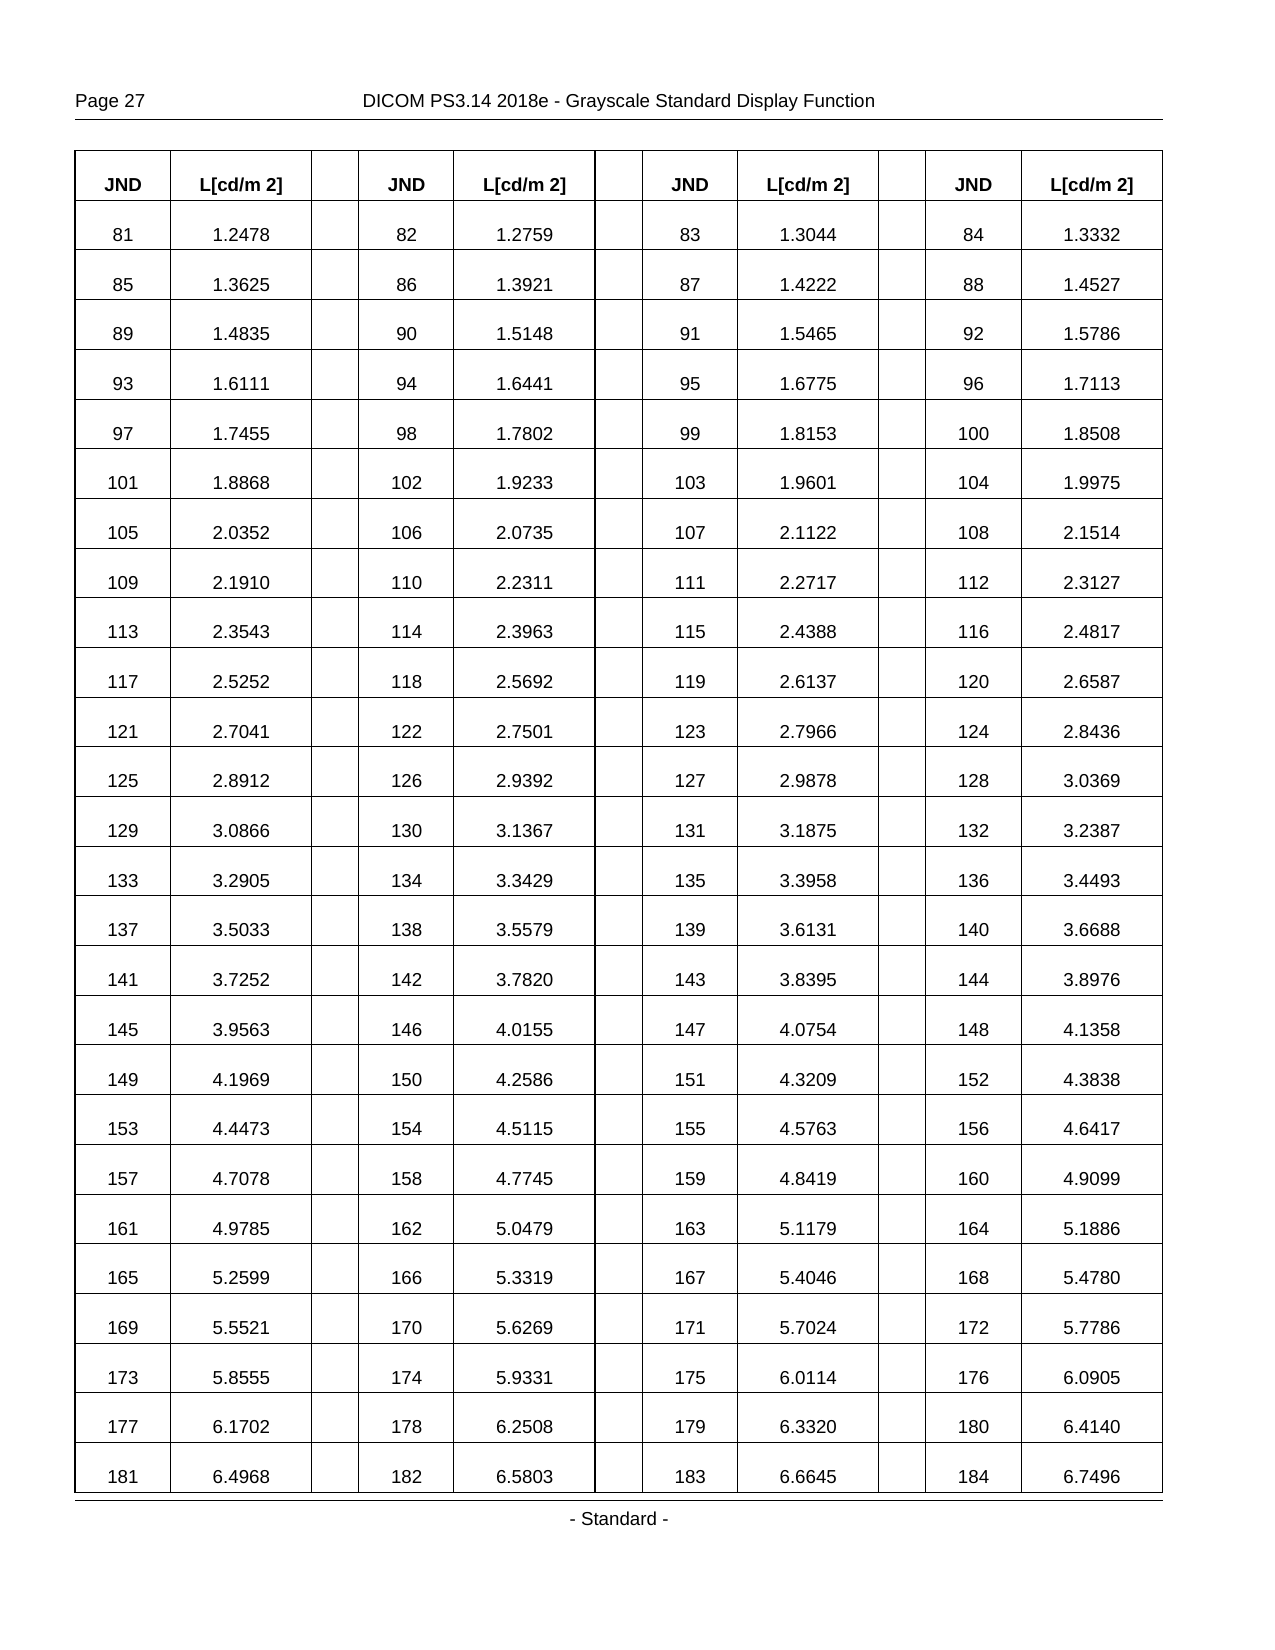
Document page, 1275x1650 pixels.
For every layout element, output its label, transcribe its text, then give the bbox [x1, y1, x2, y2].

table_cell 3.2905 [171, 847, 311, 895]
table_cell [596, 896, 642, 945]
table_cell 5.1886 [1022, 1195, 1162, 1243]
table_cell 1.3625 [171, 250, 311, 299]
table_cell 2.1514 [1022, 499, 1162, 547]
table_cell 3.8976 [1022, 946, 1162, 995]
table_cell [596, 549, 642, 597]
table_cell 109 [76, 549, 170, 597]
table_cell 172 [926, 1294, 1021, 1342]
table_cell 140 [926, 896, 1021, 945]
table_cell 5.4046 [738, 1244, 878, 1293]
table_cell 133 [76, 847, 170, 895]
table_cell 1.8508 [1022, 400, 1162, 448]
table_cell [312, 1195, 358, 1243]
table_cell 4.5763 [738, 1095, 878, 1144]
table_cell 87 [643, 250, 737, 299]
table_cell 2.2717 [738, 549, 878, 597]
table_cell 98 [359, 400, 453, 448]
table_cell [596, 946, 642, 995]
table_cell 163 [643, 1195, 737, 1243]
table_cell 95 [643, 350, 737, 398]
table_cell 6.7496 [1022, 1443, 1162, 1492]
table_cell 184 [926, 1443, 1021, 1492]
table_cell 156 [926, 1095, 1021, 1144]
table_cell 1.4222 [738, 250, 878, 299]
table_cell 2.8436 [1022, 698, 1162, 746]
table_cell 182 [359, 1443, 453, 1492]
table_cell [596, 1294, 642, 1342]
table_cell [596, 698, 642, 746]
table_cell [879, 896, 925, 945]
table_cell [596, 797, 642, 846]
table_cell 100 [926, 400, 1021, 448]
table_cell 2.7041 [171, 698, 311, 746]
table_cell 96 [926, 350, 1021, 398]
table_cell 3.2387 [1022, 797, 1162, 846]
table_cell 2.5692 [454, 648, 594, 697]
table_cell 97 [76, 400, 170, 448]
table_cell 5.7786 [1022, 1294, 1162, 1342]
table_cell 6.4140 [1022, 1393, 1162, 1442]
table_header L[cd/m 2] [1022, 151, 1162, 200]
table_cell 3.9563 [171, 996, 311, 1044]
table_cell 6.5803 [454, 1443, 594, 1492]
table_cell 124 [926, 698, 1021, 746]
table_cell [312, 946, 358, 995]
table_cell 183 [643, 1443, 737, 1492]
table_cell 155 [643, 1095, 737, 1144]
table_header L[cd/m 2] [171, 151, 311, 200]
table_cell 114 [359, 598, 453, 647]
table_cell 164 [926, 1195, 1021, 1243]
table_cell 4.3209 [738, 1045, 878, 1094]
table_cell [596, 1045, 642, 1094]
table_cell [312, 1244, 358, 1293]
table_cell 2.9878 [738, 747, 878, 796]
table_cell [312, 350, 358, 398]
table_cell 125 [76, 747, 170, 796]
table_cell 1.3044 [738, 201, 878, 249]
table_cell [312, 1443, 358, 1492]
table_cell 3.4493 [1022, 847, 1162, 895]
table_cell [312, 598, 358, 647]
table_cell [879, 1195, 925, 1243]
table_cell 4.8419 [738, 1145, 878, 1193]
table_cell 2.3963 [454, 598, 594, 647]
table_cell 5.5521 [171, 1294, 311, 1342]
table_cell [879, 946, 925, 995]
table_cell [596, 747, 642, 796]
table_header L[cd/m 2] [738, 151, 878, 200]
table_cell [879, 400, 925, 448]
table_cell [596, 1443, 642, 1492]
table_cell 5.2599 [171, 1244, 311, 1293]
table_cell 4.0754 [738, 996, 878, 1044]
table_cell 2.9392 [454, 747, 594, 796]
table_cell 137 [76, 896, 170, 945]
table_cell 2.0735 [454, 499, 594, 547]
table_cell 127 [643, 747, 737, 796]
table_cell 1.2759 [454, 201, 594, 249]
table_cell [879, 847, 925, 895]
table_cell 1.7455 [171, 400, 311, 448]
table_cell 6.3320 [738, 1393, 878, 1442]
table_cell 176 [926, 1344, 1021, 1392]
table_cell [596, 1393, 642, 1442]
table_cell [879, 698, 925, 746]
table_cell 169 [76, 1294, 170, 1342]
table_cell [312, 896, 358, 945]
table_cell 4.9099 [1022, 1145, 1162, 1193]
table_header L[cd/m 2] [454, 151, 594, 200]
table_cell 90 [359, 300, 453, 349]
table_cell 162 [359, 1195, 453, 1243]
table_cell [596, 648, 642, 697]
table_cell [312, 1145, 358, 1193]
table_cell 117 [76, 648, 170, 697]
table_cell 85 [76, 250, 170, 299]
table_cell [312, 201, 358, 249]
table_cell 141 [76, 946, 170, 995]
table_cell 126 [359, 747, 453, 796]
table_cell 128 [926, 747, 1021, 796]
table_cell 2.4388 [738, 598, 878, 647]
table_cell 154 [359, 1095, 453, 1144]
table_cell 151 [643, 1045, 737, 1094]
table_cell 5.7024 [738, 1294, 878, 1342]
table_cell 3.1875 [738, 797, 878, 846]
table_cell 121 [76, 698, 170, 746]
table_cell 1.7802 [454, 400, 594, 448]
table_cell [596, 300, 642, 349]
table_cell 1.8868 [171, 449, 311, 498]
table_header JND [926, 151, 1021, 200]
table_cell 129 [76, 797, 170, 846]
table_cell [596, 250, 642, 299]
table_cell 3.1367 [454, 797, 594, 846]
table_cell 6.0905 [1022, 1344, 1162, 1392]
table_cell 89 [76, 300, 170, 349]
table_cell 1.5148 [454, 300, 594, 349]
table_cell [879, 1443, 925, 1492]
table_cell 101 [76, 449, 170, 498]
table_cell 1.3332 [1022, 201, 1162, 249]
table_cell 3.3958 [738, 847, 878, 895]
table_cell [596, 499, 642, 547]
table_cell 174 [359, 1344, 453, 1392]
table_cell 181 [76, 1443, 170, 1492]
table_cell 4.6417 [1022, 1095, 1162, 1144]
table_cell [596, 598, 642, 647]
table_cell [596, 350, 642, 398]
table_cell 2.7966 [738, 698, 878, 746]
table_cell 2.1122 [738, 499, 878, 547]
table_cell 122 [359, 698, 453, 746]
table_cell [596, 400, 642, 448]
table_cell 175 [643, 1344, 737, 1392]
table_cell 3.7252 [171, 946, 311, 995]
table_cell 2.3543 [171, 598, 311, 647]
table_cell [312, 499, 358, 547]
table_cell 118 [359, 648, 453, 697]
table_cell 166 [359, 1244, 453, 1293]
table_cell 131 [643, 797, 737, 846]
table_cell 2.5252 [171, 648, 311, 697]
table_cell 158 [359, 1145, 453, 1193]
table_cell [312, 1294, 358, 1342]
table_cell [312, 797, 358, 846]
table_cell 167 [643, 1244, 737, 1293]
table_cell [879, 1045, 925, 1094]
table_cell 115 [643, 598, 737, 647]
table_cell [312, 1393, 358, 1442]
table_cell [879, 201, 925, 249]
table_cell 84 [926, 201, 1021, 249]
table_header JND [359, 151, 453, 200]
table_cell [879, 350, 925, 398]
table_header [312, 151, 358, 200]
table_cell 1.7113 [1022, 350, 1162, 398]
table_cell 107 [643, 499, 737, 547]
table_cell 3.3429 [454, 847, 594, 895]
table_cell 3.6688 [1022, 896, 1162, 945]
table_cell [312, 747, 358, 796]
table_cell [879, 1145, 925, 1193]
table_cell [312, 400, 358, 448]
table_cell 4.5115 [454, 1095, 594, 1144]
table_cell 108 [926, 499, 1021, 547]
table_cell 5.8555 [171, 1344, 311, 1392]
table_cell 2.2311 [454, 549, 594, 597]
table_cell 92 [926, 300, 1021, 349]
table_cell 3.0866 [171, 797, 311, 846]
table_cell [879, 1095, 925, 1144]
table_cell 1.4835 [171, 300, 311, 349]
table_cell 112 [926, 549, 1021, 597]
table_cell [879, 300, 925, 349]
table_cell 147 [643, 996, 737, 1044]
table_cell 1.4527 [1022, 250, 1162, 299]
table_cell 82 [359, 201, 453, 249]
table_cell 88 [926, 250, 1021, 299]
table_cell [596, 996, 642, 1044]
table_cell [312, 300, 358, 349]
table_cell 5.0479 [454, 1195, 594, 1243]
table_cell 5.6269 [454, 1294, 594, 1342]
table_cell 2.7501 [454, 698, 594, 746]
table_cell 113 [76, 598, 170, 647]
table_cell 134 [359, 847, 453, 895]
table_cell 177 [76, 1393, 170, 1442]
table_cell 130 [359, 797, 453, 846]
table_cell [879, 1344, 925, 1392]
table_cell 1.9975 [1022, 449, 1162, 498]
table_cell 159 [643, 1145, 737, 1193]
table_cell 4.1969 [171, 1045, 311, 1094]
table_cell [312, 698, 358, 746]
table_cell [312, 1095, 358, 1144]
table_cell 179 [643, 1393, 737, 1442]
table_cell 91 [643, 300, 737, 349]
table_cell 4.4473 [171, 1095, 311, 1144]
table_cell 5.9331 [454, 1344, 594, 1392]
table_cell 149 [76, 1045, 170, 1094]
table_cell [879, 1294, 925, 1342]
table_cell [596, 1195, 642, 1243]
table_cell 170 [359, 1294, 453, 1342]
table_cell 99 [643, 400, 737, 448]
table_cell [879, 797, 925, 846]
table_cell 86 [359, 250, 453, 299]
table_cell 119 [643, 648, 737, 697]
table_cell [879, 598, 925, 647]
table_cell 3.7820 [454, 946, 594, 995]
table_cell 153 [76, 1095, 170, 1144]
table_cell 1.6441 [454, 350, 594, 398]
table_cell 146 [359, 996, 453, 1044]
table_header [879, 151, 925, 200]
table_cell 4.3838 [1022, 1045, 1162, 1094]
table_cell 5.3319 [454, 1244, 594, 1293]
table_cell 120 [926, 648, 1021, 697]
table_cell 148 [926, 996, 1021, 1044]
table_cell 4.7745 [454, 1145, 594, 1193]
table_cell 2.3127 [1022, 549, 1162, 597]
table_cell 165 [76, 1244, 170, 1293]
table_cell 143 [643, 946, 737, 995]
table_cell 144 [926, 946, 1021, 995]
table_cell 1.2478 [171, 201, 311, 249]
table_cell 2.4817 [1022, 598, 1162, 647]
table_cell [879, 648, 925, 697]
table_cell [312, 648, 358, 697]
table_cell 110 [359, 549, 453, 597]
table_cell [879, 1244, 925, 1293]
table_cell 160 [926, 1145, 1021, 1193]
table_cell 173 [76, 1344, 170, 1392]
table_cell [312, 1045, 358, 1094]
table_header JND [643, 151, 737, 200]
table_cell [312, 1344, 358, 1392]
table_cell 145 [76, 996, 170, 1044]
table_cell 3.0369 [1022, 747, 1162, 796]
table_cell 4.1358 [1022, 996, 1162, 1044]
table_cell 168 [926, 1244, 1021, 1293]
table_cell 2.8912 [171, 747, 311, 796]
table_cell 106 [359, 499, 453, 547]
table_cell [879, 549, 925, 597]
table_cell 4.7078 [171, 1145, 311, 1193]
table_cell 1.9233 [454, 449, 594, 498]
table_cell 83 [643, 201, 737, 249]
table_cell 1.8153 [738, 400, 878, 448]
table_cell [312, 449, 358, 498]
table_cell 6.1702 [171, 1393, 311, 1442]
table_cell [596, 1244, 642, 1293]
table_cell 136 [926, 847, 1021, 895]
table_cell 93 [76, 350, 170, 398]
table_cell 4.0155 [454, 996, 594, 1044]
table_cell 6.6645 [738, 1443, 878, 1492]
table_cell [312, 847, 358, 895]
table_cell 6.0114 [738, 1344, 878, 1392]
table_cell [596, 1145, 642, 1193]
table_cell 5.4780 [1022, 1244, 1162, 1293]
table_cell 161 [76, 1195, 170, 1243]
table_cell 1.6775 [738, 350, 878, 398]
table_cell 2.6137 [738, 648, 878, 697]
table_cell 4.2586 [454, 1045, 594, 1094]
table_cell [596, 449, 642, 498]
table_cell 3.5033 [171, 896, 311, 945]
table_cell 139 [643, 896, 737, 945]
table_cell [879, 747, 925, 796]
table_cell [312, 549, 358, 597]
table_cell 135 [643, 847, 737, 895]
table_cell 4.9785 [171, 1195, 311, 1243]
table_cell [596, 847, 642, 895]
table_cell [596, 1344, 642, 1392]
table_cell 150 [359, 1045, 453, 1094]
table_cell 94 [359, 350, 453, 398]
table_cell 105 [76, 499, 170, 547]
table_header JND [76, 151, 170, 200]
table_cell 152 [926, 1045, 1021, 1094]
table_cell 123 [643, 698, 737, 746]
table_header [596, 151, 642, 200]
table_cell [596, 201, 642, 249]
table_cell 171 [643, 1294, 737, 1342]
table_cell 157 [76, 1145, 170, 1193]
table_cell 178 [359, 1393, 453, 1442]
table_cell 132 [926, 797, 1021, 846]
table_cell [879, 996, 925, 1044]
table_cell 2.0352 [171, 499, 311, 547]
table_cell 116 [926, 598, 1021, 647]
table_cell [596, 1095, 642, 1144]
table_cell [879, 499, 925, 547]
table_cell 142 [359, 946, 453, 995]
table_cell 2.6587 [1022, 648, 1162, 697]
table_cell 138 [359, 896, 453, 945]
table_cell 102 [359, 449, 453, 498]
table_cell 2.1910 [171, 549, 311, 597]
table_cell 81 [76, 201, 170, 249]
table_cell 1.6111 [171, 350, 311, 398]
table_cell [879, 1393, 925, 1442]
table_cell 3.5579 [454, 896, 594, 945]
table_cell 180 [926, 1393, 1021, 1442]
table_cell [879, 250, 925, 299]
table_cell 104 [926, 449, 1021, 498]
table_cell 5.1179 [738, 1195, 878, 1243]
table_cell 1.5786 [1022, 300, 1162, 349]
table_cell 6.4968 [171, 1443, 311, 1492]
table_cell 1.5465 [738, 300, 878, 349]
table_cell 3.6131 [738, 896, 878, 945]
table_cell 111 [643, 549, 737, 597]
table_cell 1.3921 [454, 250, 594, 299]
table_cell 103 [643, 449, 737, 498]
table_cell 3.8395 [738, 946, 878, 995]
table_cell [312, 250, 358, 299]
table_cell [312, 996, 358, 1044]
table_cell 1.9601 [738, 449, 878, 498]
table_cell 6.2508 [454, 1393, 594, 1442]
table_cell [879, 449, 925, 498]
